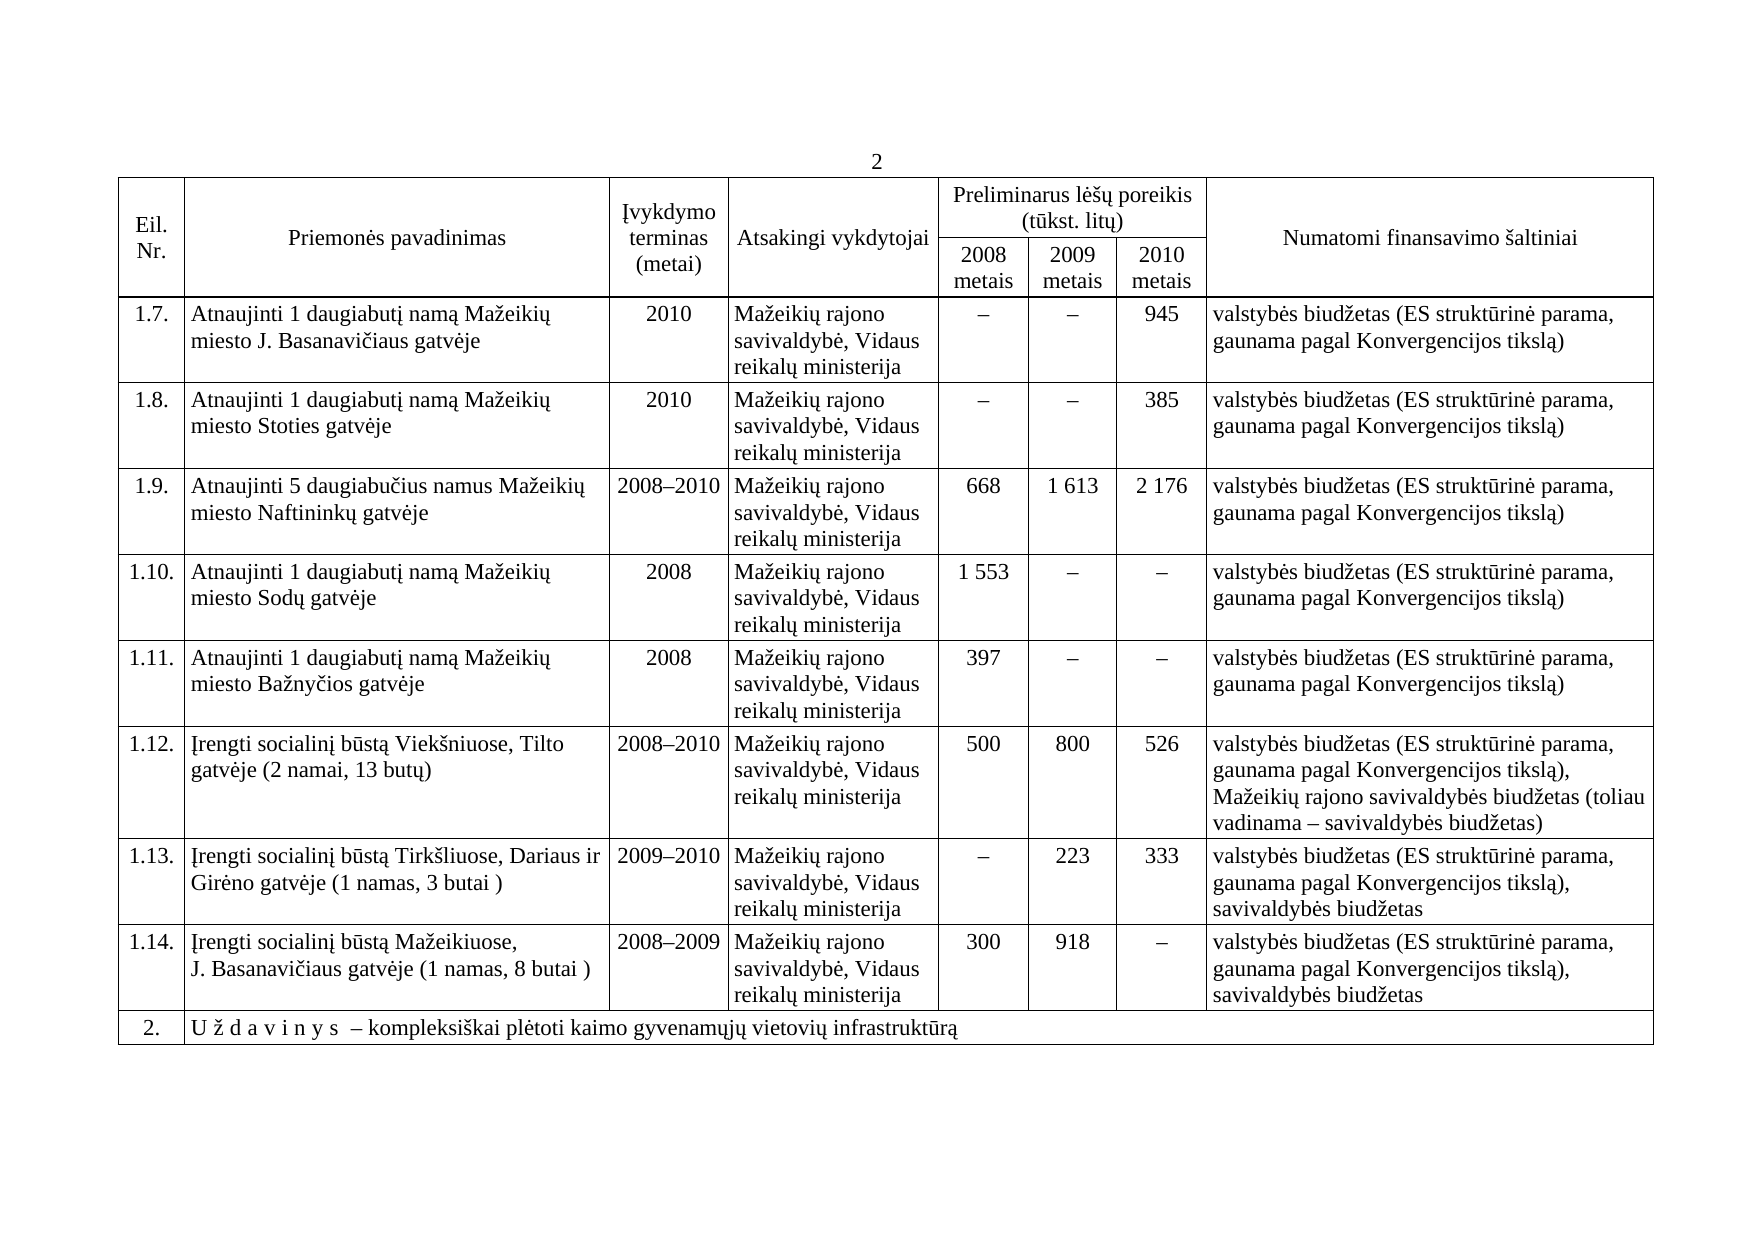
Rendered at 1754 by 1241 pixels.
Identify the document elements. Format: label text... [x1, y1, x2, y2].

table_cell – [1117, 641, 1206, 726]
table_cell 1.14. [119, 925, 184, 1010]
table_cell 2008 metais [939, 238, 1028, 296]
table_cell 2008–2009 [610, 925, 728, 1010]
table_cell 385 [1117, 383, 1206, 468]
table_cell 1.10. [119, 555, 184, 640]
table_cell – [939, 298, 1028, 382]
table_cell Atnaujinti 1 daugiabutį namą Mažeikių miesto J. Basanavičiaus gatvėje [185, 298, 609, 382]
table_cell Įrengti socialinį būstą Tirkšliuose, Dariaus ir Girėno gatvėje (1 namas, 3 butai ) [185, 839, 609, 924]
table_cell – [1029, 298, 1116, 382]
table_cell 2009 metais [1029, 238, 1116, 296]
table_cell – [1029, 555, 1116, 640]
table_cell 945 [1117, 298, 1206, 382]
table_cell Mažeikių rajono savivaldybė, Vidaus reikalų ministerija [729, 925, 938, 1010]
table_header Preliminarus lėšų poreikis (tūkst. litų) [939, 178, 1206, 237]
table_cell valstybės biudžetas (ES struktūrinė parama, gaunama pagal Konvergencijos tikslą) [1207, 298, 1653, 382]
table_cell 918 [1029, 925, 1116, 1010]
table_cell valstybės biudžetas (ES struktūrinė parama, gaunama pagal Konvergencijos tikslą) [1207, 469, 1653, 554]
table_cell Mažeikių rajono savivaldybė, Vidaus reikalų ministerija [729, 555, 938, 640]
table_cell Uždavinys – kompleksiškai plėtoti kaimo gyvenamųjų vietovių infrastruktūrą [185, 1011, 1653, 1043]
table_cell Mažeikių rajono savivaldybė, Vidaus reikalų ministerija [729, 839, 938, 924]
table_cell Atnaujinti 1 daugiabutį namą Mažeikių miesto Bažnyčios gatvėje [185, 641, 609, 726]
table_cell Atnaujinti 1 daugiabutį namą Mažeikių miesto Sodų gatvėje [185, 555, 609, 640]
table_cell 1.13. [119, 839, 184, 924]
table_cell valstybės biudžetas (ES struktūrinė parama, gaunama pagal Konvergencijos tikslą) [1207, 641, 1653, 726]
table_cell valstybės biudžetas (ES struktūrinė parama, gaunama pagal Konvergencijos tikslą) [1207, 555, 1653, 640]
table_cell 1.12. [119, 727, 184, 838]
table_cell 1 613 [1029, 469, 1116, 554]
table_cell – [939, 383, 1028, 468]
table_cell Atnaujinti 5 daugiabučius namus Mažeikių miesto Naftininkų gatvėje [185, 469, 609, 554]
table_cell 1.9. [119, 469, 184, 554]
table_cell 2008–2010 [610, 469, 728, 554]
table_cell Mažeikių rajono savivaldybė, Vidaus reikalų ministerija [729, 641, 938, 726]
table_cell Mažeikių rajono savivaldybė, Vidaus reikalų ministerija [729, 298, 938, 382]
table_cell 526 [1117, 727, 1206, 838]
table_cell – [1117, 925, 1206, 1010]
table_cell Mažeikių rajono savivaldybė, Vidaus reikalų ministerija [729, 383, 938, 468]
table_cell 223 [1029, 839, 1116, 924]
table_header Eil. Nr. [119, 178, 184, 296]
table_cell – [1029, 383, 1116, 468]
table_cell – [1029, 641, 1116, 726]
table_cell Įrengti socialinį būstą Mažeikiuose, J. Basanavičiaus gatvėje (1 namas, 8 butai ) [185, 925, 609, 1010]
table_header Įvykdymo terminas (metai) [610, 178, 728, 296]
table_cell 2. [119, 1011, 184, 1043]
table_cell 2 176 [1117, 469, 1206, 554]
table_cell 2008 [610, 641, 728, 726]
table_cell 1 553 [939, 555, 1028, 640]
table_cell 397 [939, 641, 1028, 726]
table_cell 2008 [610, 555, 728, 640]
table_cell 2008–2010 [610, 727, 728, 838]
table_cell Mažeikių rajono savivaldybė, Vidaus reikalų ministerija [729, 469, 938, 554]
table_cell 1.8. [119, 383, 184, 468]
table_cell 333 [1117, 839, 1206, 924]
table_cell 2010 metais [1117, 238, 1206, 296]
table_cell 2010 [610, 383, 728, 468]
table_cell – [939, 839, 1028, 924]
table_cell 2009–2010 [610, 839, 728, 924]
table_cell Įrengti socialinį būstą Viekšniuose, Tilto gatvėje (2 namai, 13 butų) [185, 727, 609, 838]
table_header Numatomi finansavimo šaltiniai [1207, 178, 1653, 296]
table_header Atsakingi vykdytojai [729, 178, 938, 296]
table_cell Atnaujinti 1 daugiabutį namą Mažeikių miesto Stoties gatvėje [185, 383, 609, 468]
table_cell – [1117, 555, 1206, 640]
table_cell 668 [939, 469, 1028, 554]
table_cell Mažeikių rajono savivaldybė, Vidaus reikalų ministerija [729, 727, 938, 838]
table_cell 2010 [610, 298, 728, 382]
table_cell 300 [939, 925, 1028, 1010]
table_cell valstybės biudžetas (ES struktūrinė parama, gaunama pagal Konvergencijos tikslą), savivaldybės biudžetas [1207, 925, 1653, 1010]
table_cell 1.11. [119, 641, 184, 726]
table_cell valstybės biudžetas (ES struktūrinė parama, gaunama pagal Konvergencijos tikslą), Mažeikių rajono savivaldybės biudžetas (toliau vadinama – savivaldybės biudžetas) [1207, 727, 1653, 838]
table_cell valstybės biudžetas (ES struktūrinė parama, gaunama pagal Konvergencijos tikslą), savivaldybės biudžetas [1207, 839, 1653, 924]
table_cell 500 [939, 727, 1028, 838]
table_cell 800 [1029, 727, 1116, 838]
table_header Priemonės pavadinimas [185, 178, 609, 296]
table_cell valstybės biudžetas (ES struktūrinė parama, gaunama pagal Konvergencijos tikslą) [1207, 383, 1653, 468]
table_cell 1.7. [119, 298, 184, 382]
